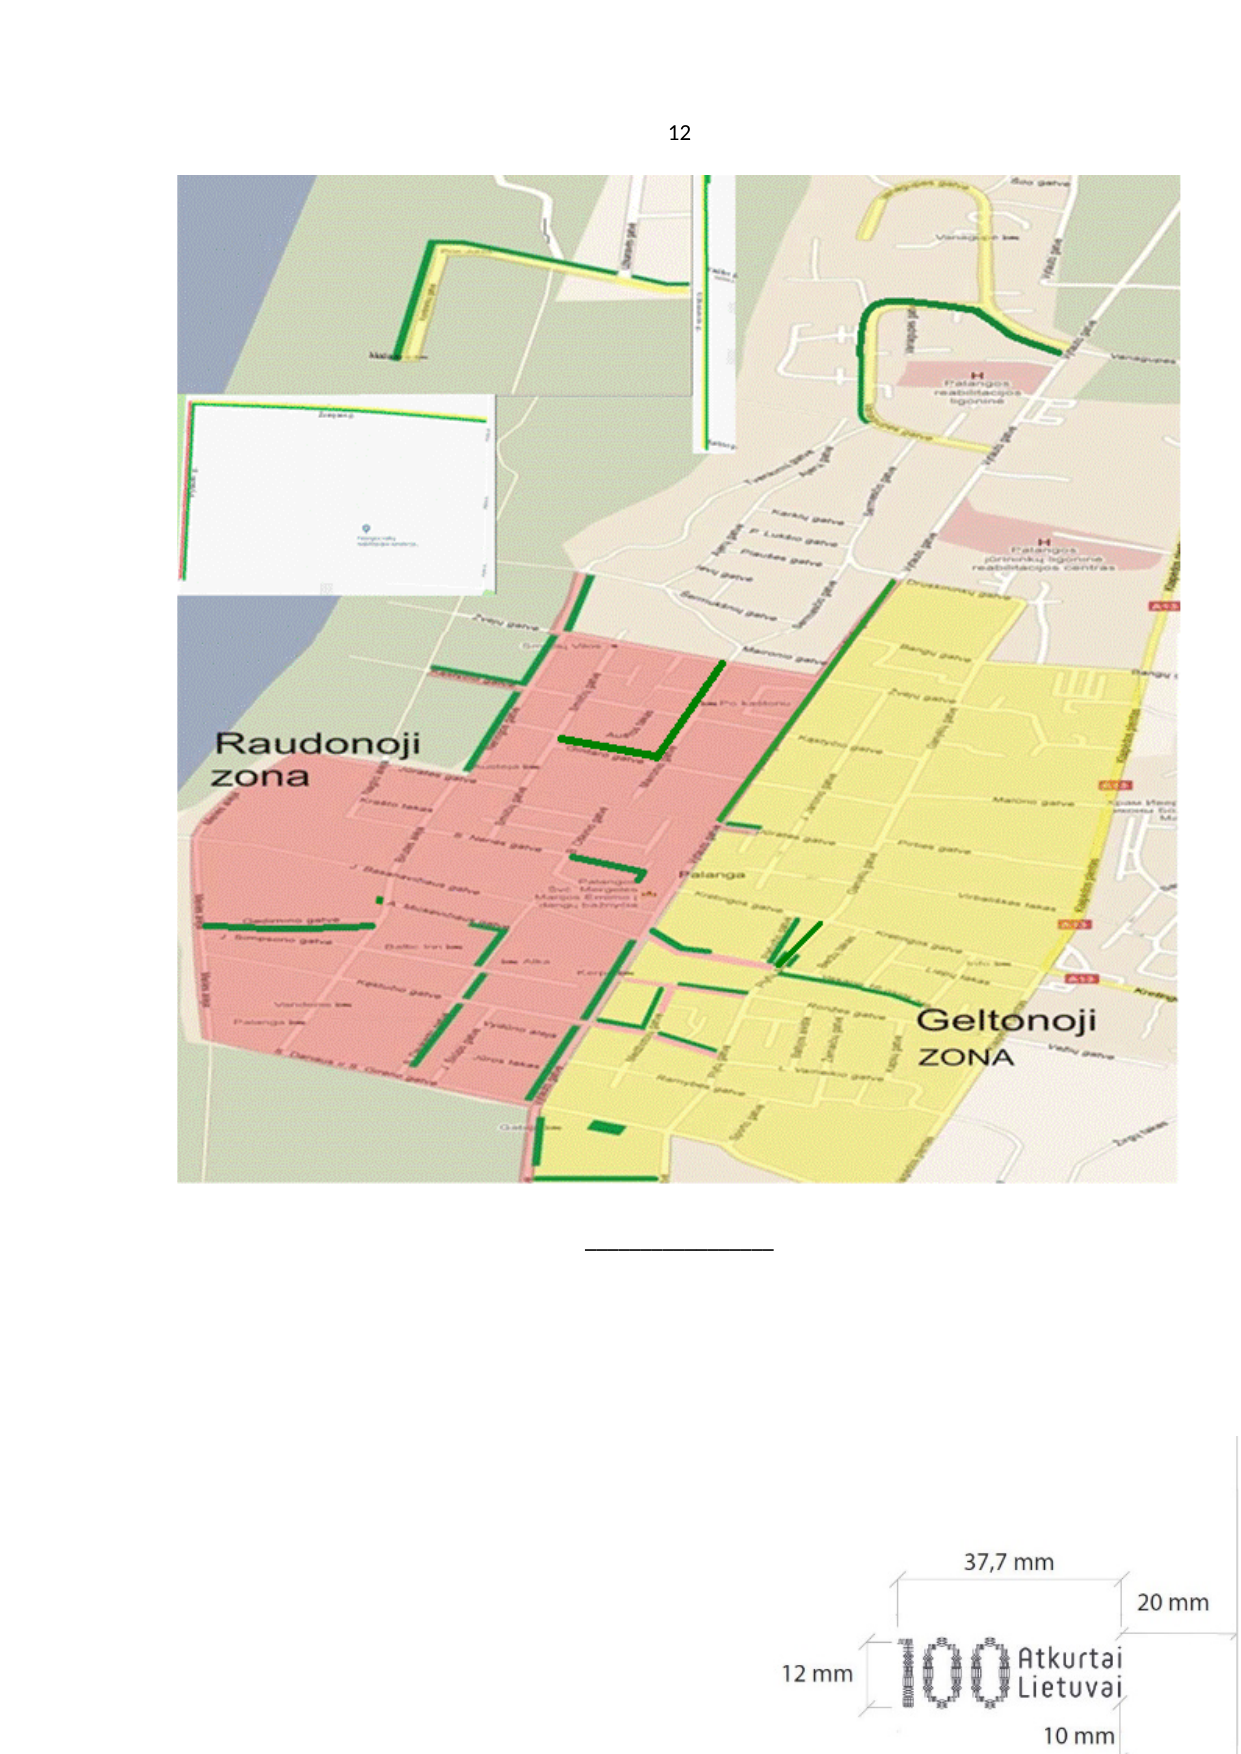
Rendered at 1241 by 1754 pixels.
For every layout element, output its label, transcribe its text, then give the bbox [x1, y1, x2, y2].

text _________________ [177, 1220, 1181, 1254]
